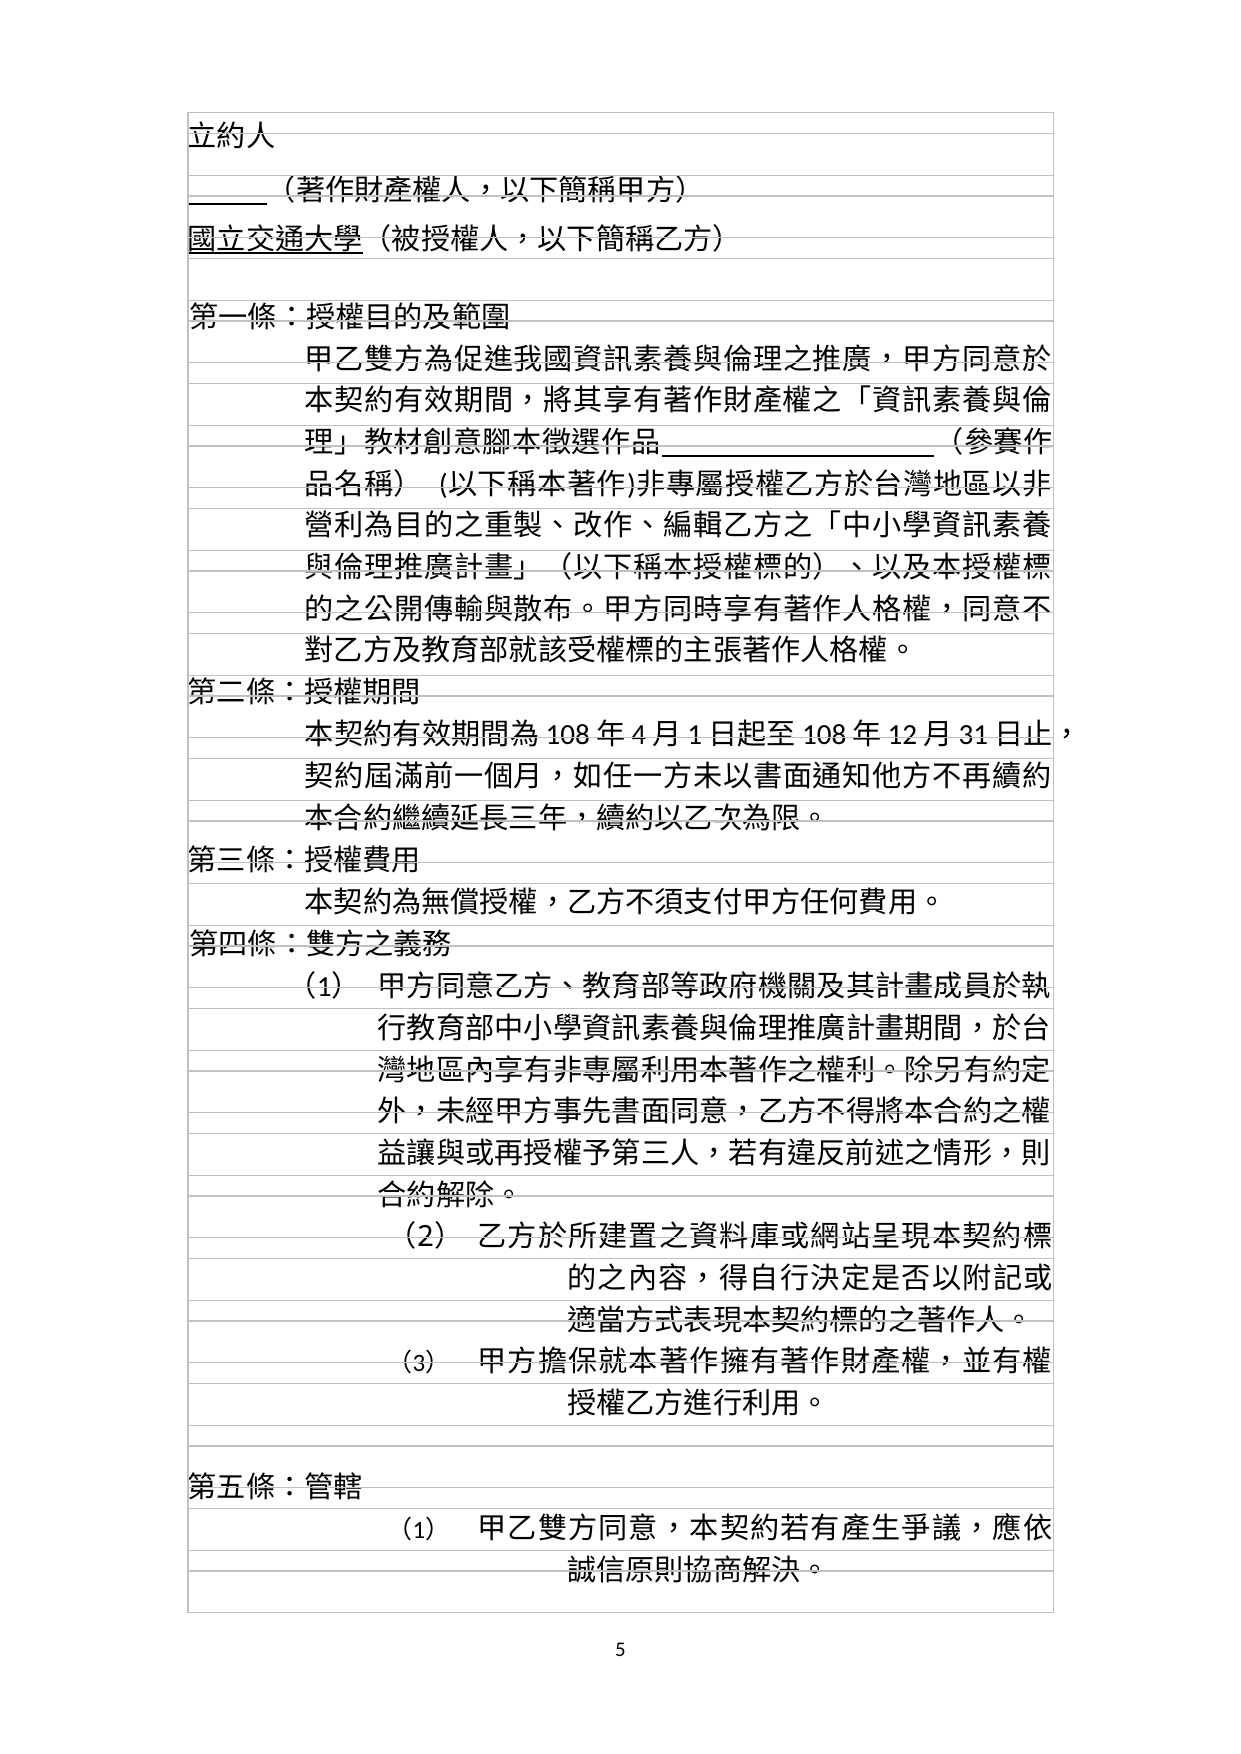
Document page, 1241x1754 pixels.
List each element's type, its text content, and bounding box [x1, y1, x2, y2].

text 國立交通大學（被授權人，以下簡稱乙方） [189, 238, 1053, 258]
text （著作財產權人，以下簡稱甲方） [288, 176, 333, 195]
text （著作財產權人，以下簡稱甲方） [595, 176, 660, 195]
text （著作財產權人，以下簡稱甲方） [679, 176, 1053, 195]
text （著作財產權人，以下簡稱甲方） [341, 176, 376, 195]
text 第三條：授權費用 [189, 863, 1053, 879]
text 本契約有效期間為108年4月1日起至108年12月31日止，契約屆滿前一個月，如任一方未以書面通知他方不再續約，本合約繼續延長三年，續約以乙次為限。 [304, 759, 1053, 800]
list 乙方於所建置之資料庫或網站呈現本契約標的之內容，得自行決定是否以附記或適當方式表現本契約標的之著作人。 [387, 1301, 1053, 1320]
text （著作財產權人，以下簡稱甲方） [189, 176, 291, 195]
text 第一條：授權目的及範圍 [189, 293, 1053, 300]
text （著作財產權人，以下簡稱甲方） [457, 176, 567, 195]
list 甲方同意乙方、教育部等政府機關及其計畫成員於執行教育部中小學資訊素養與倫理推廣計畫期間，於台灣地區內享有非專屬利用本著作之權利。除另有約定外，未經甲方事先書面同意，乙方不得將本合約之權益讓與或再授權予第三人，若有違反前述之情形，則合約解除。 [287, 1072, 1053, 1112]
text 第二條：授權期間 [189, 669, 1053, 675]
text 立約人 [189, 134, 206, 145]
text 本契約有效期間為108年4月1日起至108年12月31日止，契約屆滿前一個月，如任一方未以書面通知他方不再續約，本合約繼續延長三年，續約以乙次為限。 [304, 801, 1053, 820]
text 甲乙雙方為促進我國資訊素養與倫理之推廣，甲方同意於本契約有效期間，將其享有著作財產權之「資訊素養與倫理」教材創意腳本徵選作品 （參賽作品名稱） (以下稱本著作)非專屬授權乙方於台灣地區以非營利為目的之重製、改作、編輯乙方之「中小學資訊素養與倫理推廣計畫」（以下稱本授權標的）、以及本授權標的之公開傳輸與散布。甲方同時享有著作人格權，同意不對乙方及教育部就該受權標的主張著作人格權。 [304, 336, 1053, 362]
text （著作財產權人，以下簡稱甲方） [563, 176, 582, 195]
text 甲乙雙方為促進我國資訊素養與倫理之推廣，甲方同意於本契約有效期間，將其享有著作財產權之「資訊素養與倫理」教材創意腳本徵選作品 （參賽作品名稱） (以下稱本著作)非專屬授權乙方於台灣地區以非營利為目的之重製、改作、編輯乙方之「中小學資訊素養與倫理推廣計畫」（以下稱本授權標的）、以及本授權標的之公開傳輸與散布。甲方同時享有著作人格權，同意不對乙方及教育部就該受權標的主張著作人格權。 [304, 509, 1053, 550]
list 甲方同意乙方、教育部等政府機關及其計畫成員於執行教育部中小學資訊素養與倫理推廣計畫期間，於台灣地區內享有非專屬利用本著作之權利。除另有約定外，未經甲方事先書面同意，乙方不得將本合約之權益讓與或再授權予第三人，若有違反前述之情形，則合約解除。 [287, 1197, 1053, 1213]
text 第二條：授權期間 [189, 697, 1053, 711]
text （著作財產權人，以下簡稱甲方） [389, 176, 418, 195]
list 甲方同意乙方、教育部等政府機關及其計畫成員於執行教育部中小學資訊素養與倫理推廣計畫期間，於台灣地區內享有非專屬利用本著作之權利。除另有約定外，未經甲方事先書面同意，乙方不得將本合約之權益讓與或再授權予第三人，若有違反前述之情形，則合約解除。 [287, 1009, 1053, 1050]
text 甲乙雙方為促進我國資訊素養與倫理之推廣，甲方同意於本契約有效期間，將其享有著作財產權之「資訊素養與倫理」教材創意腳本徵選作品 （參賽作品名稱） (以下稱本著作)非專屬授權乙方於台灣地區以非營利為目的之重製、改作、編輯乙方之「中小學資訊素養與倫理推廣計畫」（以下稱本授權標的）、以及本授權標的之公開傳輸與散布。甲方同時享有著作人格權，同意不對乙方及教育部就該受權標的主張著作人格權。 [304, 634, 1053, 669]
text （著作財產權人，以下簡稱甲方） [577, 176, 596, 195]
list 甲方擔保就本著作擁有著作財產權，並有權授權乙方進行利用。 [387, 1384, 1053, 1422]
text 第四條：雙方之義務 [189, 926, 1053, 945]
list 乙方於所建置之資料庫或網站呈現本契約標的之內容，得自行決定是否以附記或適當方式表現本契約標的之著作人。 [387, 1259, 1053, 1300]
list 乙方於所建置之資料庫或網站呈現本契約標的之內容，得自行決定是否以附記或適當方式表現本契約標的之著作人。 [387, 1213, 1053, 1237]
text 甲乙雙方為促進我國資訊素養與倫理之推廣，甲方同意於本契約有效期間，將其享有著作財產權之「資訊素養與倫理」教材創意腳本徵選作品 （參賽作品名稱） (以下稱本著作)非專屬授權乙方於台灣地區以非營利為目的之重製、改作、編輯乙方之「中小學資訊素養與倫理推廣計畫」（以下稱本授權標的）、以及本授權標的之公開傳輸與散布。甲方同時享有著作人格權，同意不對乙方及教育部就該受權標的主張著作人格權。 [304, 488, 1053, 508]
text （著作財產權人，以下簡稱甲方） [658, 176, 682, 195]
list 甲方同意乙方、教育部等政府機關及其計畫成員於執行教育部中小學資訊素養與倫理推廣計畫期間，於台灣地區內享有非專屬利用本著作之權利。除另有約定外，未經甲方事先書面同意，乙方不得將本合約之權益讓與或再授權予第三人，若有違反前述之情形，則合約解除。 [287, 988, 1053, 1008]
list 甲乙雙方同意，本契約若有產生爭議，應依誠信原則協商解決。 [387, 1572, 1053, 1589]
text 國立交通大學（被授權人，以下簡稱乙方） [189, 216, 1053, 237]
text 甲乙雙方為促進我國資訊素養與倫理之推廣，甲方同意於本契約有效期間，將其享有著作財產權之「資訊素養與倫理」教材創意腳本徵選作品 （參賽作品名稱） (以下稱本著作)非專屬授權乙方於台灣地區以非營利為目的之重製、改作、編輯乙方之「中小學資訊素養與倫理推廣計畫」（以下稱本授權標的）、以及本授權標的之公開傳輸與散布。甲方同時享有著作人格權，同意不對乙方及教育部就該受權標的主張著作人格權。 [304, 613, 1053, 633]
list 甲乙雙方同意，本契約若有產生爭議，應依誠信原則協商解決。 [387, 1509, 1053, 1550]
text （著作財產權人，以下簡稱甲方） [378, 176, 397, 195]
text （著作財產權人，以下簡稱甲方） [189, 197, 1053, 209]
text 甲乙雙方為促進我國資訊素養與倫理之推廣，甲方同意於本契約有效期間，將其享有著作財產權之「資訊素養與倫理」教材創意腳本徵選作品 （參賽作品名稱） (以下稱本著作)非專屬授權乙方於台灣地區以非營利為目的之重製、改作、編輯乙方之「中小學資訊素養與倫理推廣計畫」（以下稱本授權標的）、以及本授權標的之公開傳輸與散布。甲方同時享有著作人格權，同意不對乙方及教育部就該受權標的主張著作人格權。 [304, 447, 1053, 487]
list 甲乙雙方同意，本契約若有產生爭議，應依誠信原則協商解決。 [387, 1551, 1053, 1570]
list 乙方於所建置之資料庫或網站呈現本契約標的之內容，得自行決定是否以附記或適當方式表現本契約標的之著作人。 [387, 1238, 1053, 1258]
text 甲乙雙方為促進我國資訊素養與倫理之推廣，甲方同意於本契約有效期間，將其享有著作財產權之「資訊素養與倫理」教材創意腳本徵選作品 （參賽作品名稱） (以下稱本著作)非專屬授權乙方於台灣地區以非營利為目的之重製、改作、編輯乙方之「中小學資訊素養與倫理推廣計畫」（以下稱本授權標的）、以及本授權標的之公開傳輸與散布。甲方同時享有著作人格權，同意不對乙方及教育部就該受權標的主張著作人格權。 [304, 384, 1053, 425]
text 第一條：授權目的及範圍 [189, 322, 1053, 336]
list 甲方擔保就本著作擁有著作財產權，並有權授權乙方進行利用。 [387, 1338, 1053, 1362]
text [304, 879, 1053, 883]
list 乙方於所建置之資料庫或網站呈現本契約標的之內容，得自行決定是否以附記或適當方式表現本契約標的之著作人。 [387, 1322, 1053, 1338]
text （著作財產權人，以下簡稱甲方） [189, 167, 1053, 175]
text 第五條：管轄 [189, 1463, 1053, 1487]
text 本契約有效期間為108年4月1日起至108年12月31日止，契約屆滿前一個月，如任一方未以書面通知他方不再續約，本合約繼續延長三年，續約以乙次為限。 [304, 738, 1053, 758]
text 甲乙雙方為促進我國資訊素養與倫理之推廣，甲方同意於本契約有效期間，將其享有著作財產權之「資訊素養與倫理」教材創意腳本徵選作品 （參賽作品名稱） (以下稱本著作)非專屬授權乙方於台灣地區以非營利為目的之重製、改作、編輯乙方之「中小學資訊素養與倫理推廣計畫」（以下稱本授權標的）、以及本授權標的之公開傳輸與散布。甲方同時享有著作人格權，同意不對乙方及教育部就該受權標的主張著作人格權。 [304, 426, 1053, 445]
text 本契約有效期間為108年4月1日起至108年12月31日止，契約屆滿前一個月，如任一方未以書面通知他方不再續約，本合約繼續延長三年，續約以乙次為限。 [304, 711, 1053, 737]
text 甲乙雙方為促進我國資訊素養與倫理之推廣，甲方同意於本契約有效期間，將其享有著作財產權之「資訊素養與倫理」教材創意腳本徵選作品 （參賽作品名稱） (以下稱本著作)非專屬授權乙方於台灣地區以非營利為目的之重製、改作、編輯乙方之「中小學資訊素養與倫理推廣計畫」（以下稱本授權標的）、以及本授權標的之公開傳輸與散布。甲方同時享有著作人格權，同意不對乙方及教育部就該受權標的主張著作人格權。 [304, 572, 1053, 612]
list 甲方同意乙方、教育部等政府機關及其計畫成員於執行教育部中小學資訊素養與倫理推廣計畫期間，於台灣地區內享有非專屬利用本著作之權利。除另有約定外，未經甲方事先書面同意，乙方不得將本合約之權益讓與或再授權予第三人，若有違反前述之情形，則合約解除。 [287, 1113, 1053, 1133]
text 第四條：雙方之義務 [189, 921, 1053, 925]
list 甲方同意乙方、教育部等政府機關及其計畫成員於執行教育部中小學資訊素養與倫理推廣計畫期間，於台灣地區內享有非專屬利用本著作之權利。除另有約定外，未經甲方事先書面同意，乙方不得將本合約之權益讓與或再授權予第三人，若有違反前述之情形，則合約解除。 [287, 1051, 1053, 1070]
list 甲方擔保就本著作擁有著作財產權，並有權授權乙方進行利用。 [387, 1363, 1053, 1383]
text 本契約有效期間為108年4月1日起至108年12月31日止，契約屆滿前一個月，如任一方未以書面通知他方不再續約，本合約繼續延長三年，續約以乙次為限。 [304, 822, 1053, 836]
text 本契約為無償授權，乙方不須支付甲方任何費用。 [304, 884, 1053, 921]
text 立約人 [189, 113, 1053, 133]
text 第五條：管轄 [189, 1488, 1053, 1506]
text 甲乙雙方為促進我國資訊素養與倫理之推廣，甲方同意於本契約有效期間，將其享有著作財產權之「資訊素養與倫理」教材創意腳本徵選作品 （參賽作品名稱） (以下稱本著作)非專屬授權乙方於台灣地區以非營利為目的之重製、改作、編輯乙方之「中小學資訊素養與倫理推廣計畫」（以下稱本授權標的）、以及本授權標的之公開傳輸與散布。甲方同時享有著作人格權，同意不對乙方及教育部就該受權標的主張著作人格權。 [304, 363, 1053, 383]
text 第一條：授權目的及範圍 [189, 301, 1053, 320]
text 第一條：授權目的及範圍 [485, 306, 506, 320]
list 甲方同意乙方、教育部等政府機關及其計畫成員於執行教育部中小學資訊素養與倫理推廣計畫期間，於台灣地區內享有非專屬利用本著作之權利。除另有約定外，未經甲方事先書面同意，乙方不得將本合約之權益讓與或再授權予第三人，若有違反前述之情形，則合約解除。 [287, 963, 1053, 987]
text 第二條：授權期間 [189, 676, 1053, 695]
text 第四條：雙方之義務 [189, 947, 1053, 963]
list 甲方同意乙方、教育部等政府機關及其計畫成員於執行教育部中小學資訊素養與倫理推廣計畫期間，於台灣地區內享有非專屬利用本著作之權利。除另有約定外，未經甲方事先書面同意，乙方不得將本合約之權益讓與或再授權予第三人，若有違反前述之情形，則合約解除。 [287, 1134, 1053, 1175]
text 立約人 [189, 134, 1053, 154]
text 第三條：授權費用 [189, 836, 1053, 862]
text （著作財產權人，以下簡稱甲方） [420, 176, 454, 195]
list 甲方同意乙方、教育部等政府機關及其計畫成員於執行教育部中小學資訊素養與倫理推廣計畫期間，於台灣地區內享有非專屬利用本著作之權利。除另有約定外，未經甲方事先書面同意，乙方不得將本合約之權益讓與或再授權予第三人，若有違反前述之情形，則合約解除。 [287, 1176, 1053, 1195]
text 甲乙雙方為促進我國資訊素養與倫理之推廣，甲方同意於本契約有效期間，將其享有著作財產權之「資訊素養與倫理」教材創意腳本徵選作品 （參賽作品名稱） (以下稱本著作)非專屬授權乙方於台灣地區以非營利為目的之重製、改作、編輯乙方之「中小學資訊素養與倫理推廣計畫」（以下稱本授權標的）、以及本授權標的之公開傳輸與散布。甲方同時享有著作人格權，同意不對乙方及教育部就該受權標的主張著作人格權。 [304, 551, 1053, 570]
